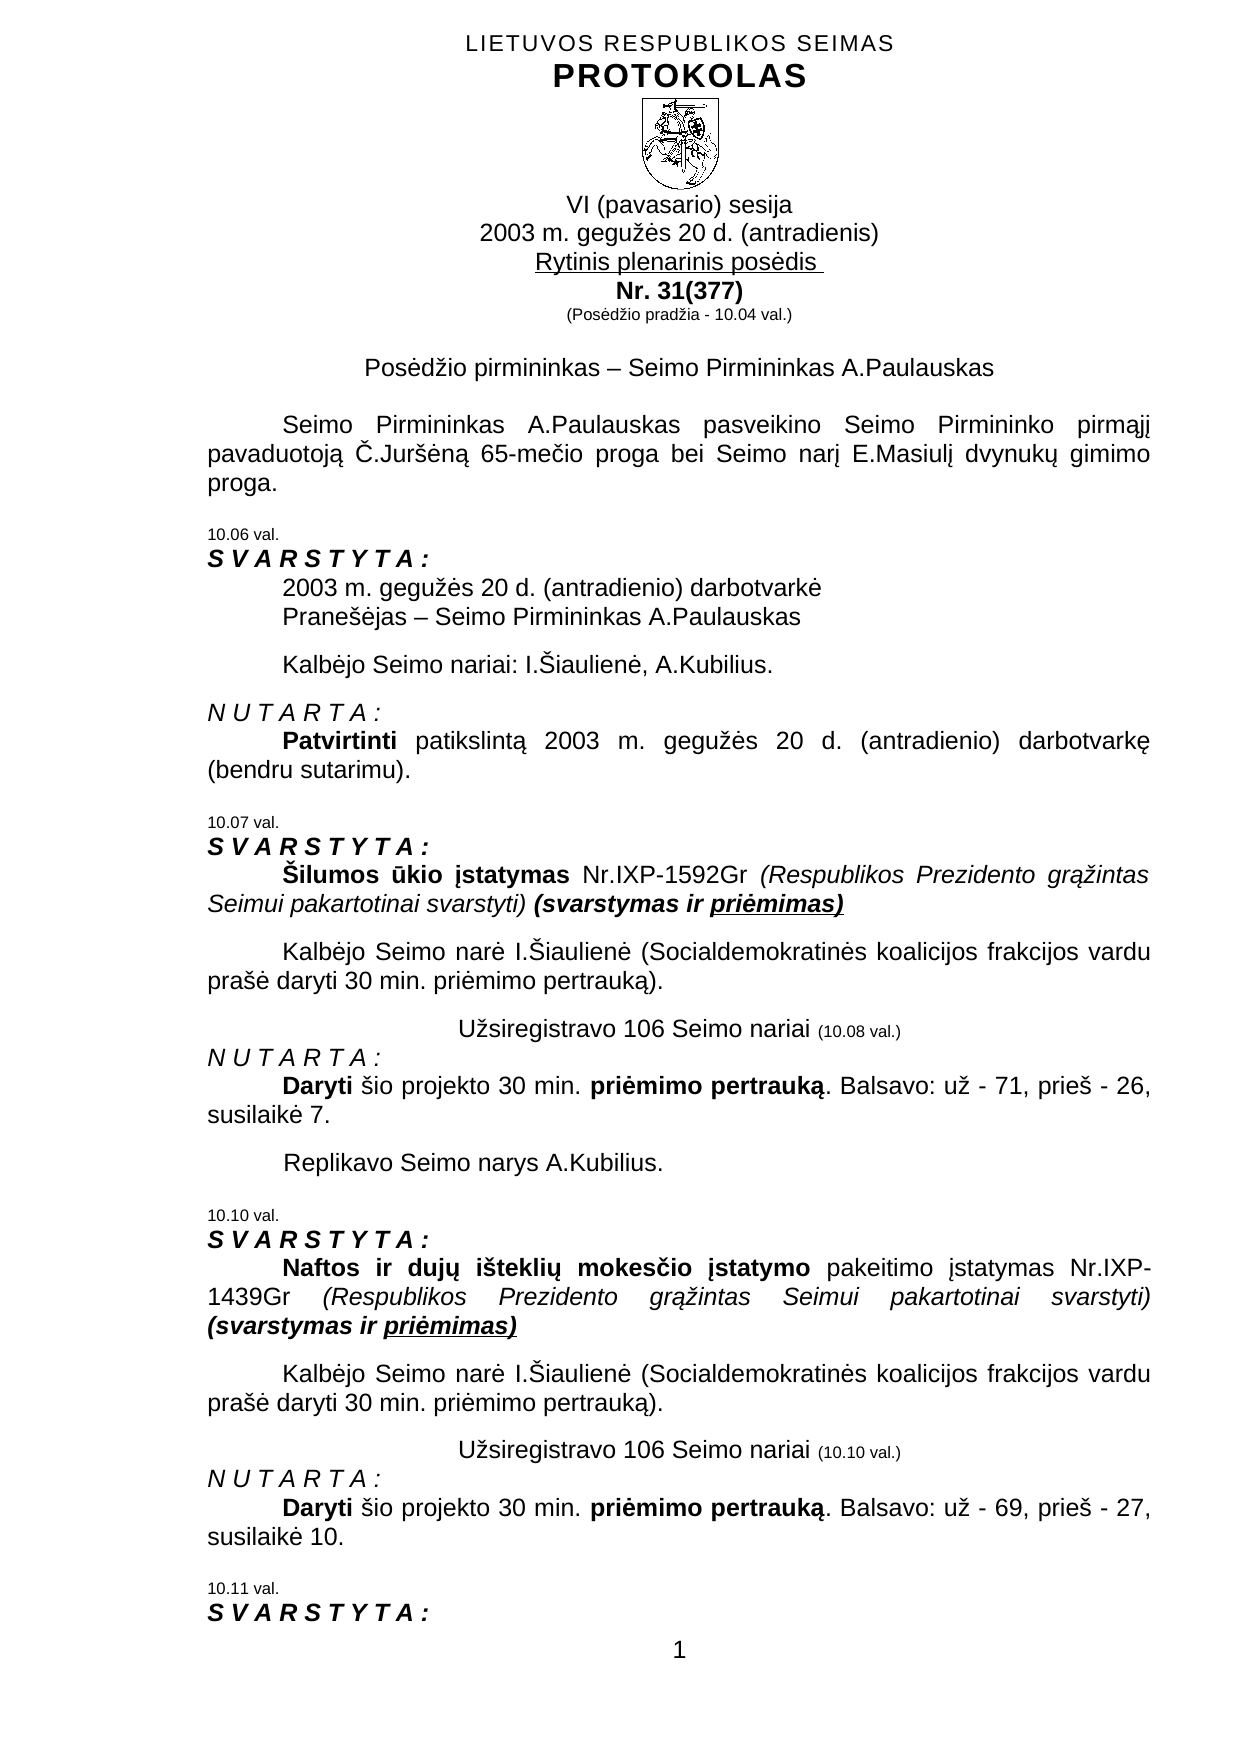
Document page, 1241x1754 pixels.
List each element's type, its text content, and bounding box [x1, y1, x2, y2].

text 2003 m. gegužės 20 d. (antradienis) [207, 218, 1152, 247]
text Kalbėjo Seimo narė I.Šiaulienė (Socialdemokratinės koalicijos frakcijos vardu prašė daryti 30 min. priėmimo pertrauką). [207, 1359, 1152, 1416]
text N U T A R T A : [207, 1042, 1152, 1071]
text Patvirtinti patikslintą 2003 m. gegužės 20 d. (antradienio) darbotvarkę (bendru sutarimu). [207, 726, 1152, 784]
text 10.07 val. [207, 812, 1152, 832]
text 10.11 val. [207, 1579, 1152, 1598]
text Daryti šio projekto 30 min. priėmimo pertrauką. Balsavo: už - 69, prieš - 27, susilaikė 10. [207, 1493, 1152, 1550]
text Užsiregistravo 106 Seimo nariai (10.10 val.) [207, 1435, 1152, 1464]
text N U T A R T A : [207, 1464, 1152, 1493]
text 10.06 val. [207, 525, 1152, 544]
text Replikavo Seimo narys A.Kubilius. [207, 1148, 1152, 1177]
text VI (pavasario) sesija [207, 95, 1152, 218]
text Pranešėjas – Seimo Pirmininkas A.Paulauskas [207, 602, 1152, 630]
text Kalbėjo Seimo nariai: I.Šiaulienė, A.Kubilius. [207, 649, 1152, 678]
text S V A R S T Y T A : [207, 544, 1152, 573]
text Nr. 31(377) [207, 276, 1152, 304]
text Seimo Pirmininkas A.Paulauskas pasveikino Seimo Pirmininko pirmąjį pavaduotoją Č.Juršėną 65-mečio proga bei Seimo narį E.Masiulį dvynukų gimimo proga. [207, 410, 1152, 496]
text Naftos ir dujų išteklių mokesčio įstatymo pakeitimo įstatymas Nr.IXP-1439Gr (Respublikos Prezidento grąžintas Seimui pakartotinai svarstyti) (svarstymas ir priėmimas) [207, 1253, 1152, 1339]
text S V A R S T Y T A : [207, 1598, 1152, 1627]
text PROTOKOLAS [207, 56, 1152, 95]
text Rytinis plenarinis posėdis [207, 247, 1152, 276]
text S V A R S T Y T A : [207, 1224, 1152, 1253]
text 10.10 val. [207, 1205, 1152, 1224]
text LIETUVOS RESPUBLIKOS SEIMAS [207, 30, 1152, 56]
text Kalbėjo Seimo narė I.Šiaulienė (Socialdemokratinės koalicijos frakcijos vardu prašė daryti 30 min. priėmimo pertrauką). [207, 937, 1152, 994]
text Posėdžio pirmininkas – Seimo Pirmininkas A.Paulauskas [207, 352, 1152, 381]
text (Posėdžio pradžia - 10.04 val.) [207, 304, 1152, 324]
text 2003 m. gegužės 20 d. (antradienio) darbotvarkė [207, 573, 1152, 602]
text N U T A R T A : [207, 697, 1152, 726]
text Šilumos ūkio įstatymas Nr.IXP-1592Gr (Respublikos Prezidento grąžintas Seimui pakartotinai svarstyti) (svarstymas ir priėmimas) [207, 860, 1152, 918]
text S V A R S T Y T A : [207, 832, 1152, 860]
text Daryti šio projekto 30 min. priėmimo pertrauką. Balsavo: už - 71, prieš - 26, susilaikė 7. [207, 1071, 1152, 1129]
text Užsiregistravo 106 Seimo nariai (10.08 val.) [207, 1014, 1152, 1042]
